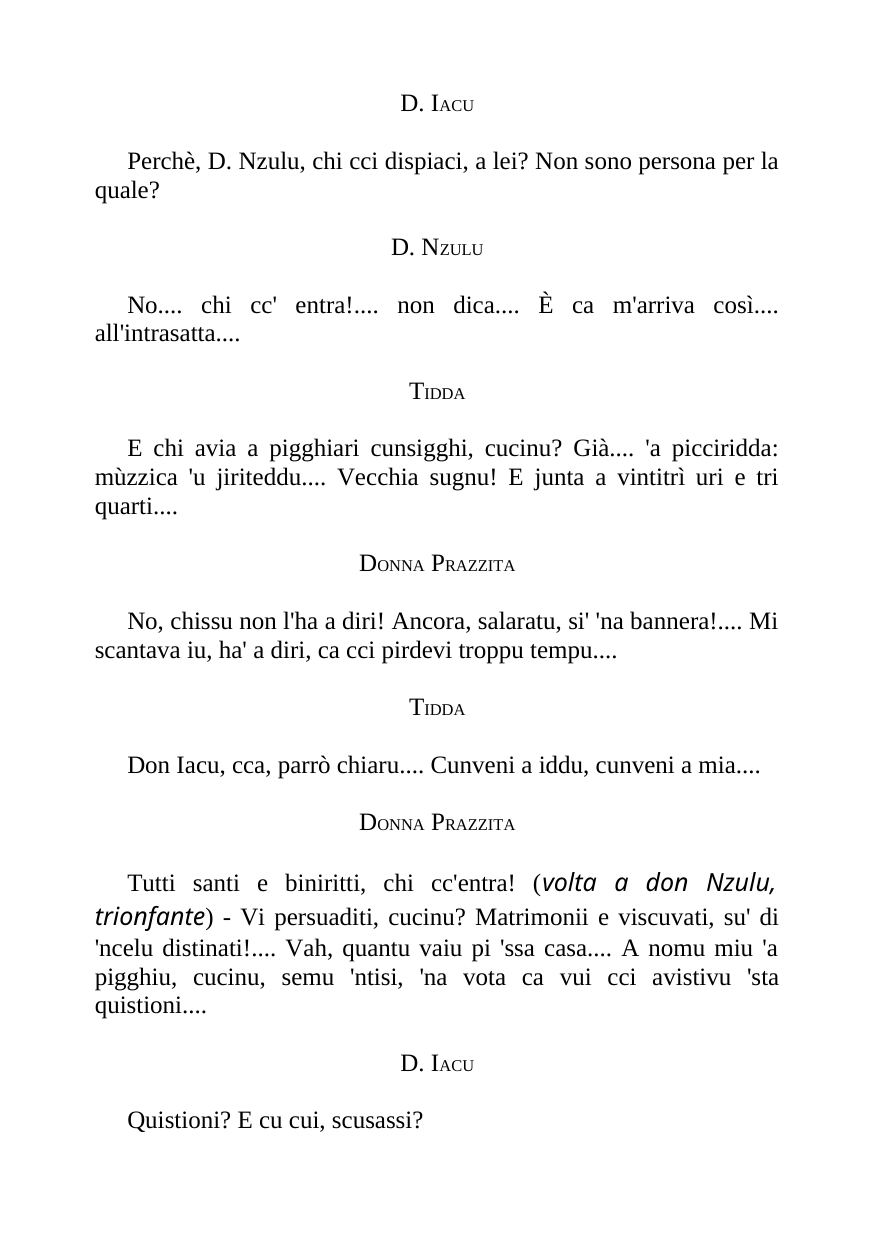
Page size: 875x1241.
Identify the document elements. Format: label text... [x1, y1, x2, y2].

text Tidda [94, 376, 779, 405]
text D. Iacu [94, 1048, 779, 1077]
text No.... chi cc' entra!.... non dica.... È ca m'arriva così.... all'intrasatta.... [94, 290, 779, 347]
text No, chissu non l'ha a diri! Ancora, salaratu, si' 'na bannera!.... Mi scantava iu, ha' a diri, ca cci pirdevi troppu tempu.... [94, 606, 779, 663]
text Perchè, D. Nzulu, chi cci dispiaci, a lei? Non sono persona per la quale? [94, 146, 779, 203]
text Donna Prazzita [94, 548, 779, 577]
text Donna Prazzita [94, 807, 779, 836]
text Tutti santi e biniritti, chi cc'entra! (volta a don Nzulu, trionfante) - Vi persuaditi, cucinu? Matrimonii e viscuvati, su' di 'ncelu distinati!.... Vah, quantu vaiu pi 'ssa casa.... A nomu miu 'a pigghiu, cucinu, semu 'ntisi, 'na vota ca vui cci avistivu 'sta quistioni.... [94, 865, 779, 1019]
text D. Iacu [94, 88, 779, 117]
text Don Iacu, cca, parrò chiaru.... Cunveni a iddu, cunveni a mia.... [94, 750, 779, 778]
text Tidda [94, 692, 779, 721]
text D. Nzulu [94, 232, 779, 261]
text Quistioni? E cu cui, scusassi? [94, 1105, 779, 1134]
text E chi avia a pigghiari cunsigghi, cucinu? Già.... 'a picciridda: mùzzica 'u jiriteddu.... Vecchia sugnu! E junta a vintitrì uri e tri quarti.... [94, 433, 779, 520]
